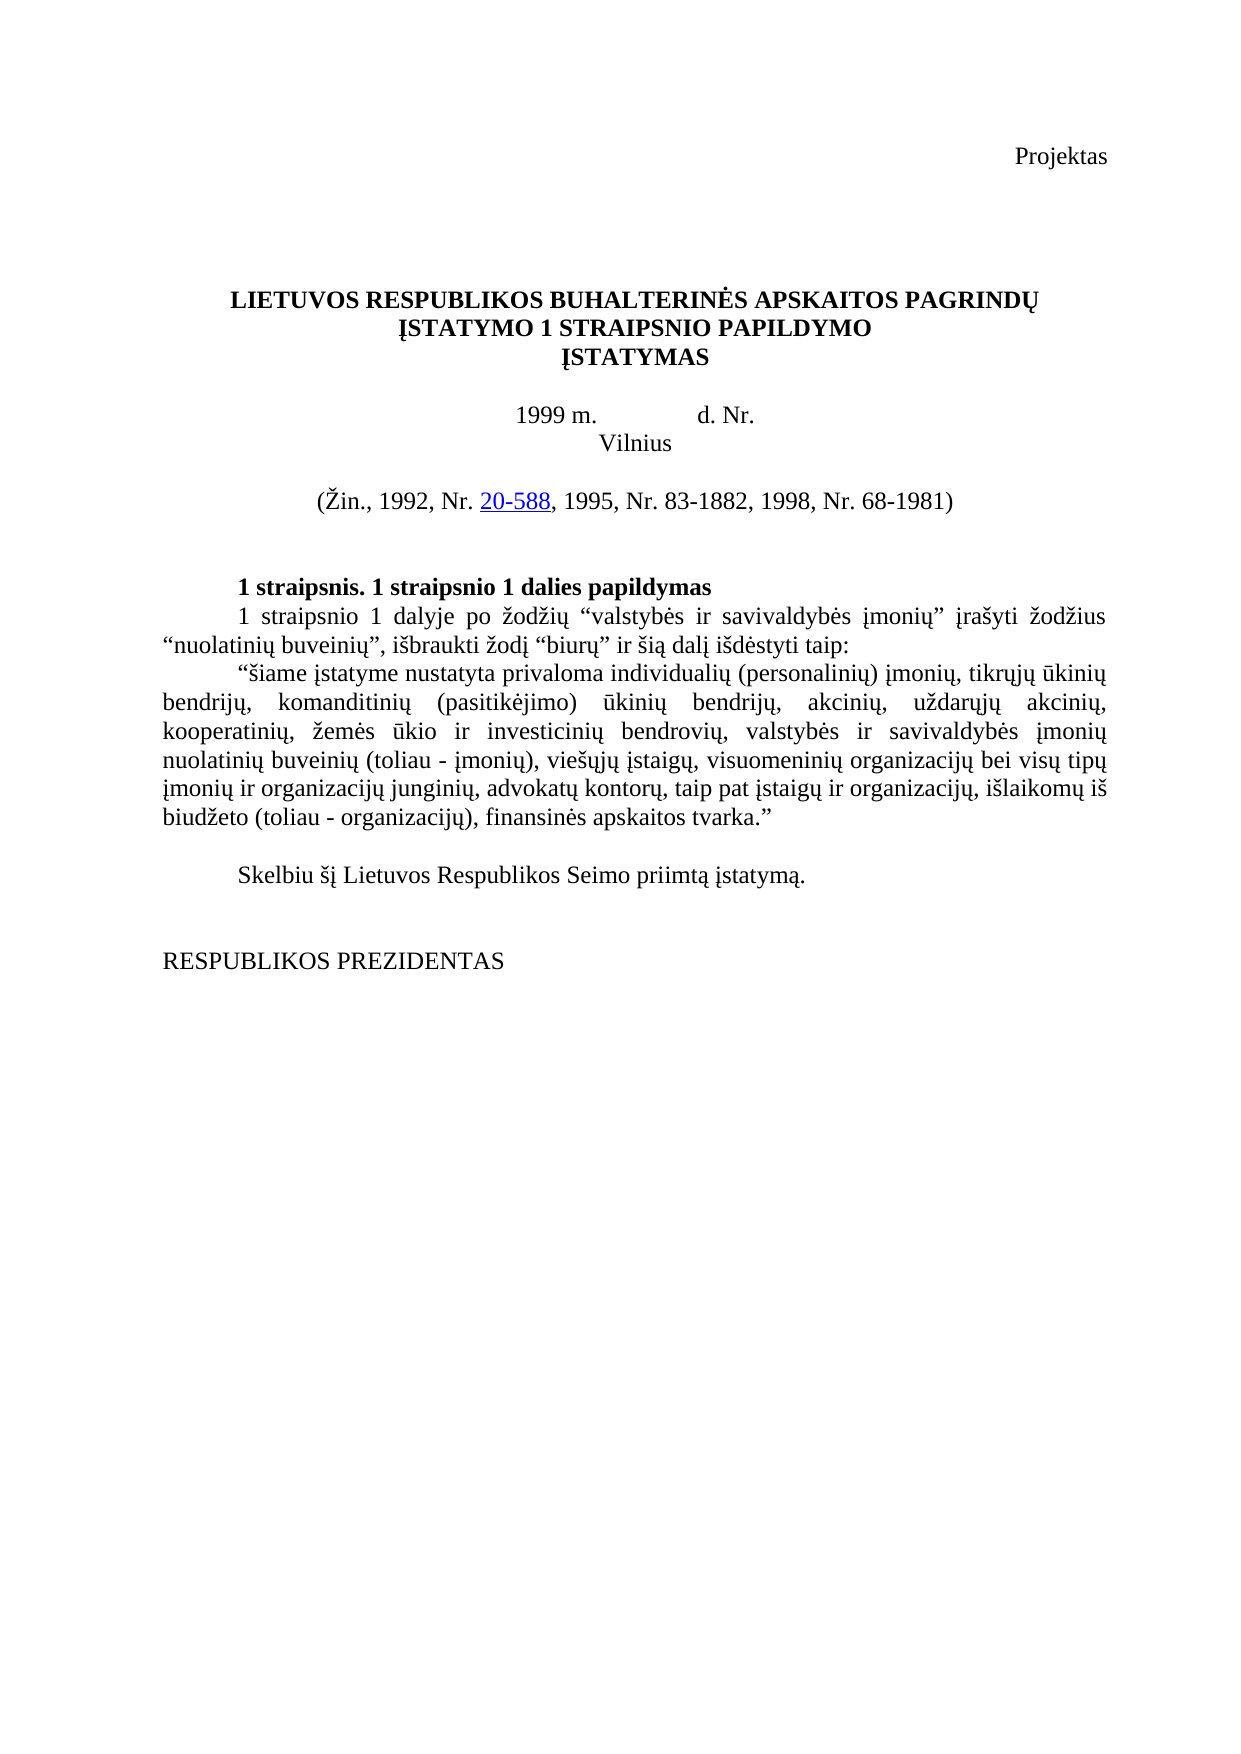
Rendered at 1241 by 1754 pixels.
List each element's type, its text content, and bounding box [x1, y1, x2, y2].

text (Žin., 1992, Nr. 20-588, 1995, Nr. 83-1882, 1998, Nr. 68-1981) [162, 486, 1107, 515]
text 1 straipsnis. 1 straipsnio 1 dalies papildymas [162, 572, 1107, 601]
text “šiame įstatyme nustatyta privaloma individualių (personalinių) įmonių, tikrųjų ūkinių bendrijų, komanditinių (pasitikėjimo) ūkinių bendrijų, akcinių, uždarųjų akcinių, kooperatinių, žemės ūkio ir investicinių bendrovių, valstybės ir savivaldybės įmonių nuolatinių buveinių (toliau - įmonių), viešųjų įstaigų, visuomeninių organizacijų bei visų tipų įmonių ir organizacijų junginių, advokatų kontorų, taip pat įstaigų ir organizacijų, išlaikomų iš biudžeto (toliau - organizacijų), finansinės apskaitos tvarka.” [162, 658, 1107, 831]
text 1 straipsnio 1 dalyje po žodžių “valstybės ir savivaldybės įmonių” įrašyti žodžius “nuolatinių buveinių”, išbraukti žodį “biurų” ir šią dalį išdėstyti taip: [162, 601, 1107, 658]
text Projektas [162, 141, 1107, 170]
text 1999 m. d. Nr. [162, 400, 1107, 428]
text Vilnius [162, 428, 1107, 457]
text Skelbiu šį Lietuvos Respublikos Seimo priimtą įstatymą. [162, 860, 1107, 888]
text LIETUVOS RESPUBLIKOS BUHALTERINĖS APSKAITOS PAGRINDŲ ĮSTATYMO 1 STRAIPSNIO PAPILDYMO [162, 285, 1107, 342]
text RESPUBLIKOS PREZIDENTAS [162, 946, 1107, 975]
text ĮSTATYMAS [162, 342, 1107, 371]
